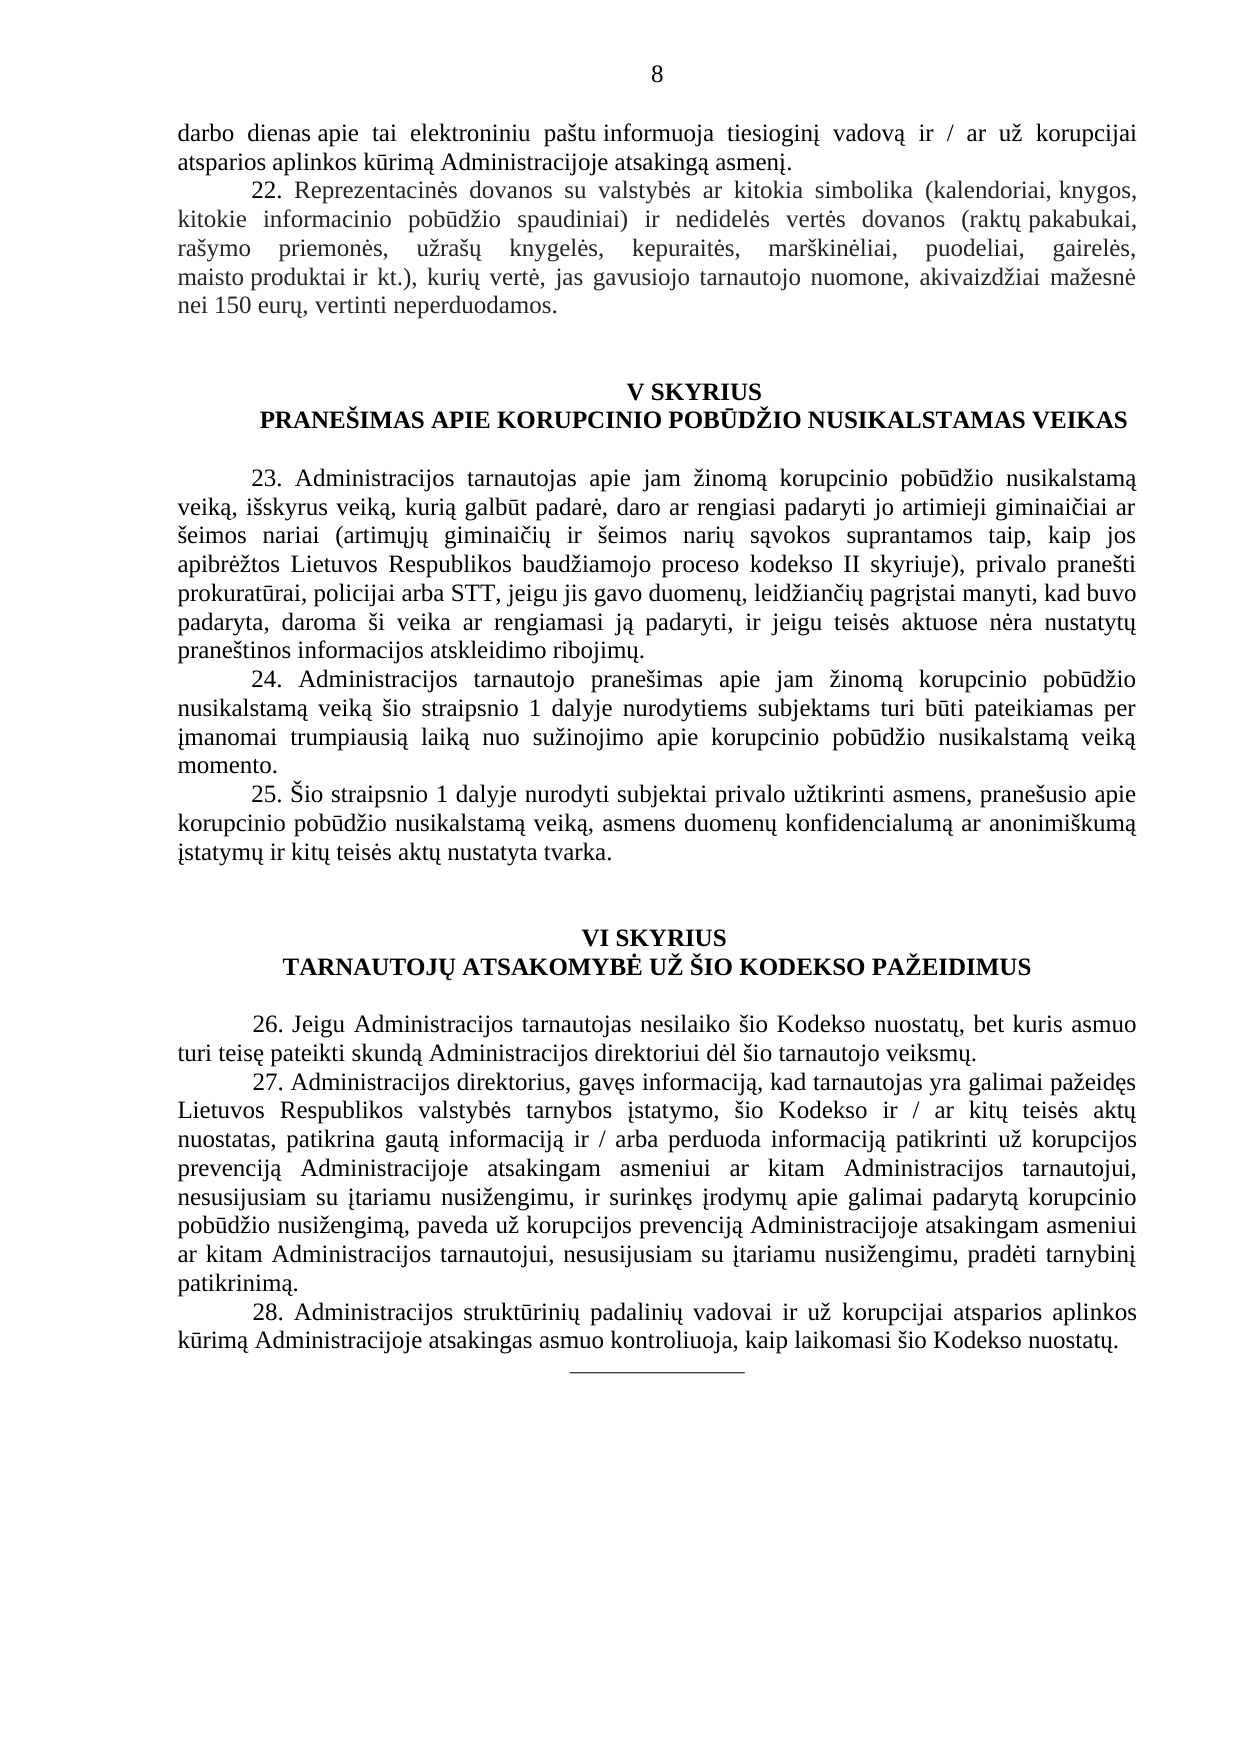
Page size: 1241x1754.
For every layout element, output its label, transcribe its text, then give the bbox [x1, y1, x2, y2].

text 27. Administracijos direktorius, gavęs informaciją, kad tarnautojas yra galimai pažeidęs Lietuvos Respublikos valstybės tarnybos įstatymo, šio Kodekso ir / ar kitų teisės aktų nuostatas, patikrina gautą informaciją ir / arba perduoda informaciją patikrinti už korupcijos prevenciją Administracijoje atsakingam asmeniui ar kitam Administracijos tarnautojui, nesusijusiam su įtariamu nusižengimu, ir surinkęs įrodymų apie galimai padarytą korupcinio pobūdžio nusižengimą, paveda už korupcijos prevenciją Administracijoje atsakingam asmeniui ar kitam Administracijos tarnautojui, nesusijusiam su įtariamu nusižengimu, pradėti tarnybinį patikrinimą. [177, 1067, 1137, 1297]
text TARNAUTOJŲ ATSAKOMYBĖ UŽ ŠIO KODEKSO PAŽEIDIMUS [177, 952, 1137, 981]
text 22. Reprezentacinės dovanos su valstybės ar kitokia simbolika (kalendoriai, knygos, kitokie informacinio pobūdžio spaudiniai) ir nedidelės vertės dovanos (raktų pakabukai, rašymo priemonės, užrašų knygelės, kepuraitės, marškinėliai, puodeliai, gairelės, maisto produktai ir kt.), kurių vertė, jas gavusiojo tarnautojo nuomone, akivaizdžiai mažesnė nei 150 eurų, vertinti neperduodamos. [177, 176, 1137, 319]
text 23. Administracijos tarnautojas apie jam žinomą korupcinio pobūdžio nusikalstamą veiką, išskyrus veiką, kurią galbūt padarė, daro ar rengiasi padaryti jo artimieji giminaičiai ar šeimos nariai (artimųjų giminaičių ir šeimos narių sąvokos suprantamos taip, kaip jos apibrėžtos Lietuvos Respublikos baudžiamojo proceso kodekso II skyriuje), privalo pranešti prokuratūrai, policijai arba STT, jeigu jis gavo duomenų, leidžiančių pagrįstai manyti, kad buvo padaryta, daroma ši veika ar rengiamasi ją padaryti, ir jeigu teisės aktuose nėra nustatytų praneštinos informacijos atskleidimo ribojimų. [177, 463, 1137, 664]
text PRANEŠIMAS APIE KORUPCINIO POBŪDŽIO NUSIKALSTAMAS VEIKAS [177, 406, 1137, 434]
text 24. Administracijos tarnautojo pranešimas apie jam žinomą korupcinio pobūdžio nusikalstamą veiką šio straipsnio 1 dalyje nurodytiems subjektams turi būti pateikiamas per įmanomai trumpiausią laiką nuo sužinojimo apie korupcinio pobūdžio nusikalstamą veiką momento. [177, 664, 1137, 779]
text 28. Administracijos struktūrinių padalinių vadovai ir už korupcijai atsparios aplinkos kūrimą Administracijoje atsakingas asmuo kontroliuoja, kaip laikomasi šio Kodekso nuostatų. [177, 1297, 1137, 1354]
text darbo dienas apie tai elektroniniu paštu informuoja tiesioginį vadovą ir / ar už korupcijai atsparios aplinkos kūrimą Administracijoje atsakingą asmenį. [177, 118, 1137, 176]
text V SKYRIUS [177, 377, 1137, 406]
text 26. Jeigu Administracijos tarnautojas nesilaiko šio Kodekso nuostatų, bet kuris asmuo turi teisę pateikti skundą Administracijos direktoriui dėl šio tarnautojo veiksmų. [177, 1009, 1137, 1067]
text 25. Šio straipsnio 1 dalyje nurodyti subjektai privalo užtikrinti asmens, pranešusio apie korupcinio pobūdžio nusikalstamą veiką, asmens duomenų konfidencialumą ar anonimiškumą įstatymų ir kitų teisės aktų nustatyta tvarka. [177, 779, 1137, 866]
text ______________ [177, 1354, 1137, 1378]
text VI SKYRIUS [177, 923, 1137, 952]
